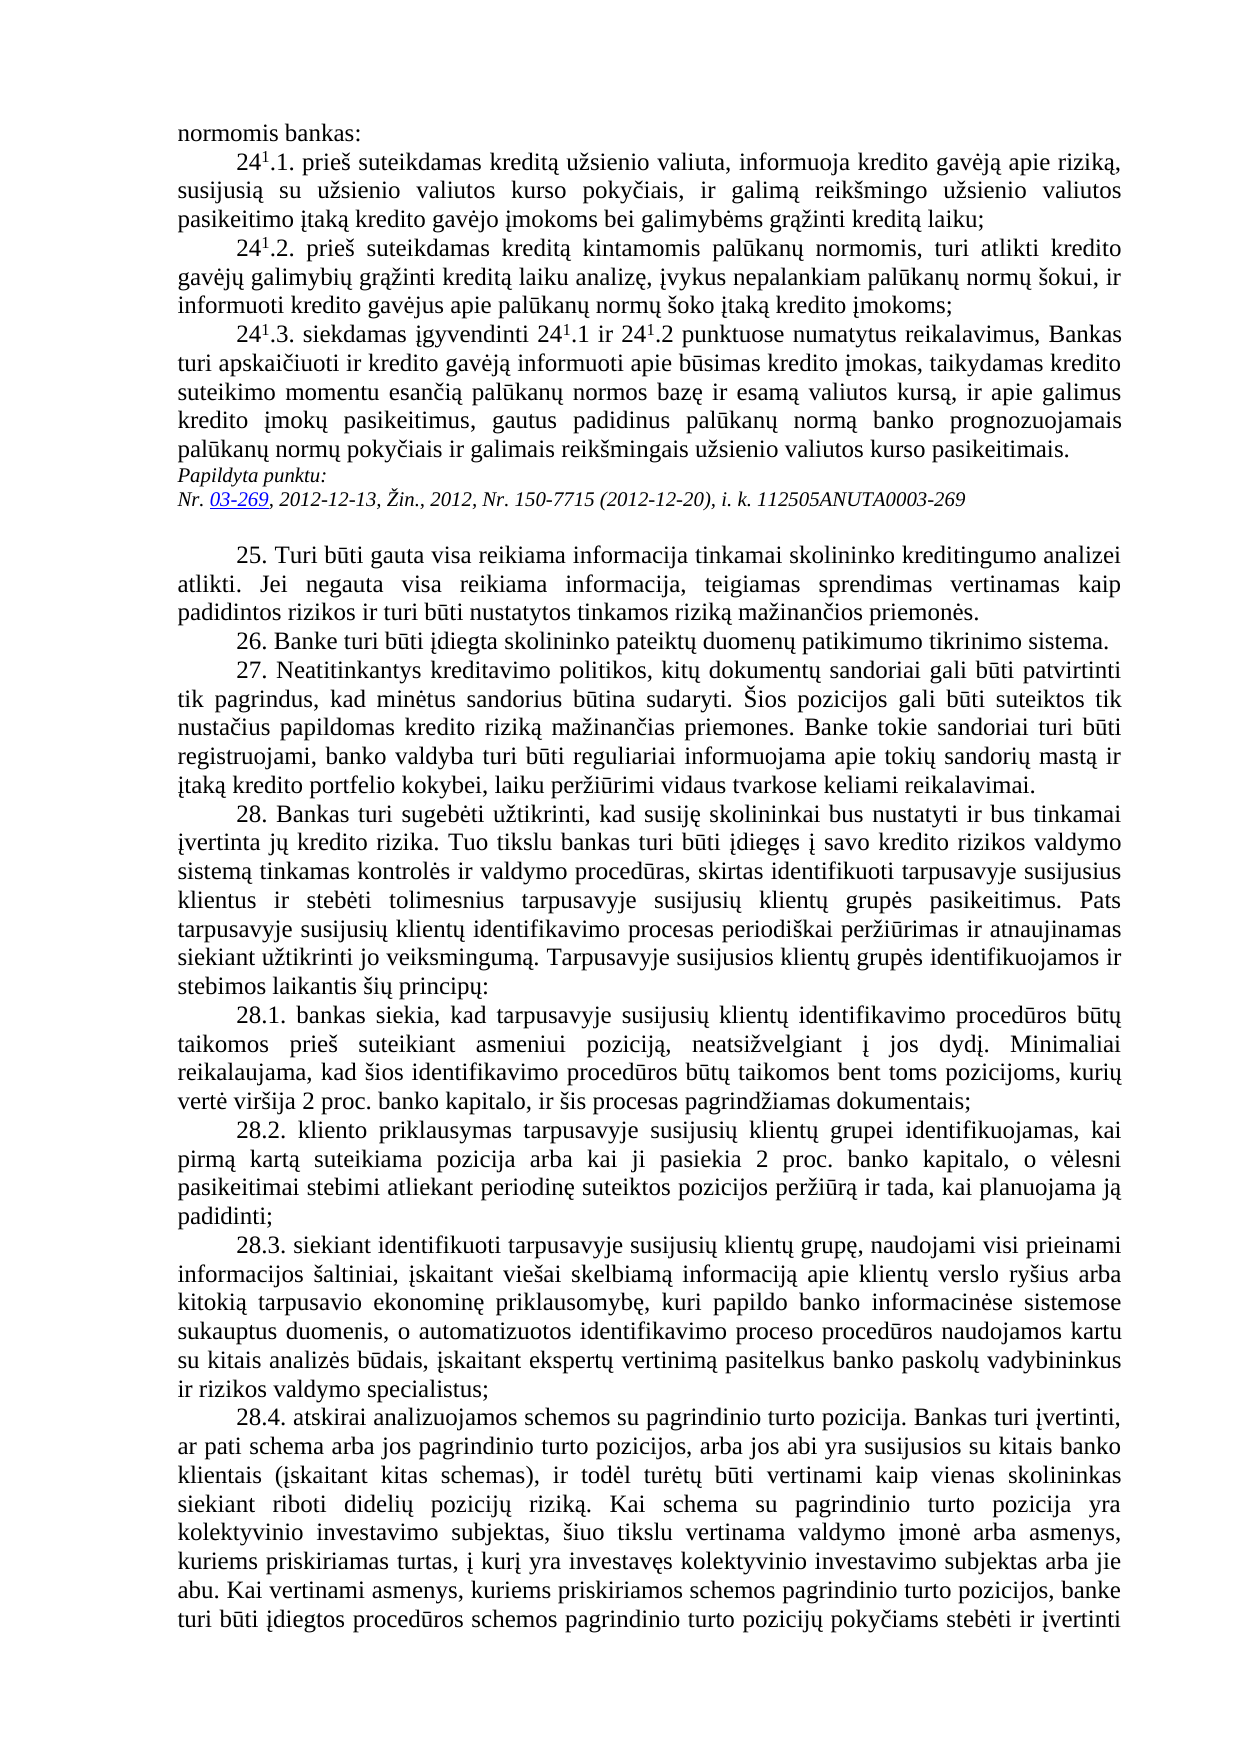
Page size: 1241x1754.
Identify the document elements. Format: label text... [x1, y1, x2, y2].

text 28.1. bankas siekia, kad tarpusavyje susijusių klientų identifikavimo procedūros būtų taikomos prieš suteikiant asmeniui poziciją, neatsižvelgiant į jos dydį. Minimaliai reikalaujama, kad šios identifikavimo procedūros būtų taikomos bent toms pozicijoms, kurių vertė viršija 2 proc. banko kapitalo, ir šis procesas pagrindžiamas dokumentais; [177, 1000, 1122, 1115]
text 241.2. prieš suteikdamas kreditą kintamomis palūkanų normomis, turi atlikti kredito gavėjų galimybių grąžinti kreditą laiku analizę, įvykus nepalankiam palūkanų normų šokui, ir informuoti kredito gavėjus apie palūkanų normų šoko įtaką kredito įmokoms; [177, 233, 1122, 319]
text 27. Neatitinkantys kreditavimo politikos, kitų dokumentų sandoriai gali būti patvirtinti tik pagrindus, kad minėtus sandorius būtina sudaryti. Šios pozicijos gali būti suteiktos tik nustačius papildomas kredito riziką mažinančias priemones. Banke tokie sandoriai turi būti registruojami, banko valdyba turi būti reguliariai informuojama apie tokių sandorių mastą ir įtaką kredito portfelio kokybei, laiku peržiūrimi vidaus tvarkose keliami reikalavimai. [177, 655, 1122, 799]
text Nr. 03-269, 2012-12-13, Žin., 2012, Nr. 150-7715 (2012-12-20), i. k. 112505ANUTA0003-269 [177, 487, 1122, 511]
text 25. Turi būti gauta visa reikiama informacija tinkamai skolininko kreditingumo analizei atlikti. Jei negauta visa reikiama informacija, teigiamas sprendimas vertinamas kaip padidintos rizikos ir turi būti nustatytos tinkamos riziką mažinančios priemonės. [177, 540, 1122, 626]
text 241.1. prieš suteikdamas kreditą užsienio valiuta, informuoja kredito gavėją apie riziką, susijusią su užsienio valiutos kurso pokyčiais, ir galimą reikšmingo užsienio valiutos pasikeitimo įtaką kredito gavėjo įmokoms bei galimybėms grąžinti kreditą laiku; [177, 147, 1122, 233]
text 28.4. atskirai analizuojamos schemos su pagrindinio turto pozicija. Bankas turi įvertinti, ar pati schema arba jos pagrindinio turto pozicijos, arba jos abi yra susijusios su kitais banko klientais (įskaitant kitas schemas), ir todėl turėtų būti vertinami kaip vienas skolininkas siekiant riboti didelių pozicijų riziką. Kai schema su pagrindinio turto pozicija yra kolektyvinio investavimo subjektas, šiuo tikslu vertinama valdymo įmonė arba asmenys, kuriems priskiriamas turtas, į kurį yra investavęs kolektyvinio investavimo subjektas arba jie abu. Kai vertinami asmenys, kuriems priskiriamos schemos pagrindinio turto pozicijos, banke turi būti įdiegtos procedūros schemos pagrindinio turto pozicijų pokyčiams stebėti ir įvertinti [177, 1402, 1122, 1632]
text 241.3. siekdamas įgyvendinti 241.1 ir 241.2 punktuose numatytus reikalavimus, Bankas turi apskaičiuoti ir kredito gavėją informuoti apie būsimas kredito įmokas, taikydamas kredito suteikimo momentu esančią palūkanų normos bazę ir esamą valiutos kursą, ir apie galimus kredito įmokų pasikeitimus, gautus padidinus palūkanų normą banko prognozuojamais palūkanų normų pokyčiais ir galimais reikšmingais užsienio valiutos kurso pasikeitimais. [177, 319, 1122, 463]
text 28.2. kliento priklausymas tarpusavyje susijusių klientų grupei identifikuojamas, kai pirmą kartą suteikiama pozicija arba kai ji pasiekia 2 proc. banko kapitalo, o vėlesni pasikeitimai stebimi atliekant periodinę suteiktos pozicijos peržiūrą ir tada, kai planuojama ją padidinti; [177, 1115, 1122, 1230]
text Papildyta punktu: [177, 463, 1122, 487]
text 28. Bankas turi sugebėti užtikrinti, kad susiję skolininkai bus nustatyti ir bus tinkamai įvertinta jų kredito rizika. Tuo tikslu bankas turi būti įdiegęs į savo kredito rizikos valdymo sistemą tinkamas kontrolės ir valdymo procedūras, skirtas identifikuoti tarpusavyje susijusius klientus ir stebėti tolimesnius tarpusavyje susijusių klientų grupės pasikeitimus. Pats tarpusavyje susijusių klientų identifikavimo procesas periodiškai peržiūrimas ir atnaujinamas siekiant užtikrinti jo veiksmingumą. Tarpusavyje susijusios klientų grupės identifikuojamos ir stebimos laikantis šių principų: [177, 799, 1122, 1000]
text 26. Banke turi būti įdiegta skolininko pateiktų duomenų patikimumo tikrinimo sistema. [177, 626, 1122, 655]
text normomis bankas: [177, 118, 1122, 147]
text 28.3. siekiant identifikuoti tarpusavyje susijusių klientų grupę, naudojami visi prieinami informacijos šaltiniai, įskaitant viešai skelbiamą informaciją apie klientų verslo ryšius arba kitokią tarpusavio ekonominę priklausomybę, kuri papildo banko informacinėse sistemose sukauptus duomenis, o automatizuotos identifikavimo proceso procedūros naudojamos kartu su kitais analizės būdais, įskaitant ekspertų vertinimą pasitelkus banko paskolų vadybininkus ir rizikos valdymo specialistus; [177, 1230, 1122, 1402]
